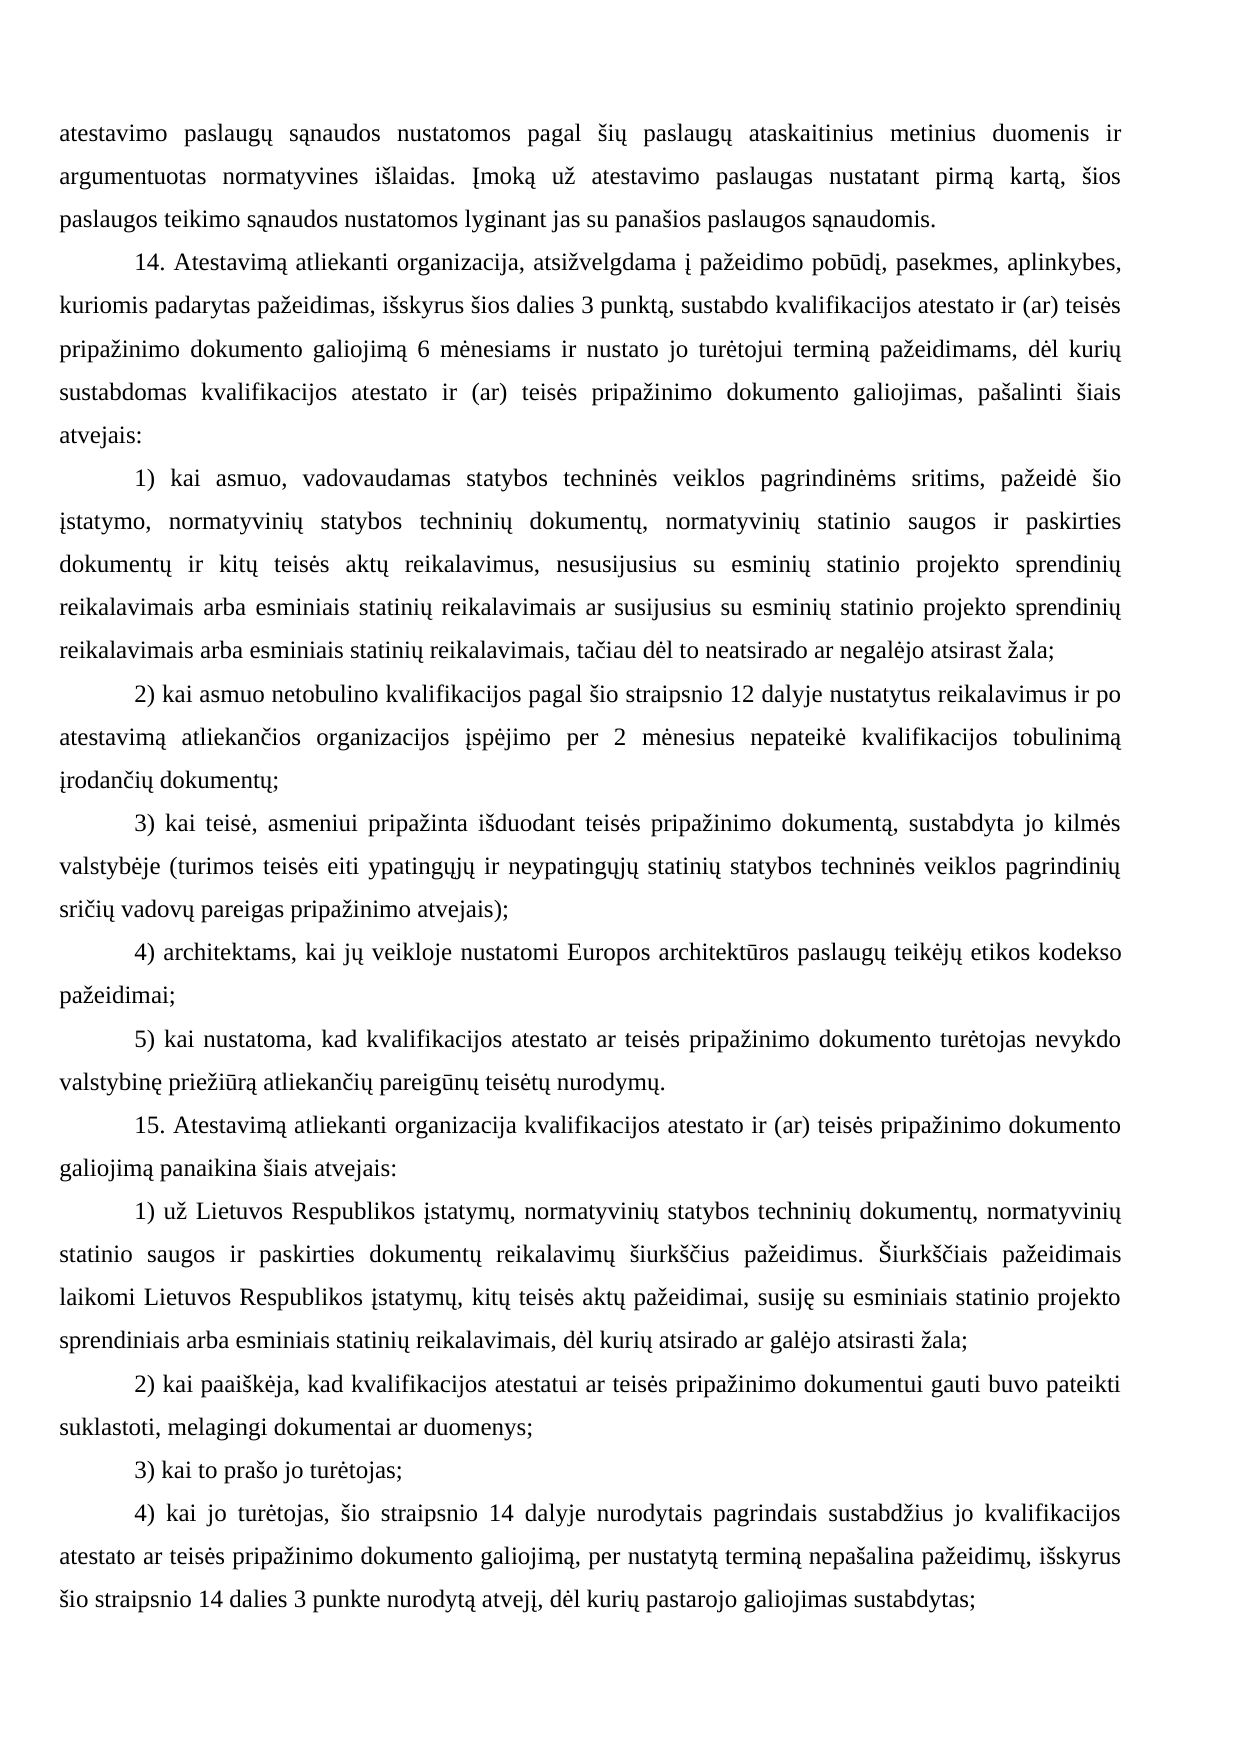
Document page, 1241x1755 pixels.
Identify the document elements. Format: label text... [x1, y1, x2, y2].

text 5) kai nustatoma, kad kvalifikacijos atestato ar teisės pripažinimo dokumento turėtojas nevykdo valstybinę priežiūrą atliekančių pareigūnų teisėtų nurodymų. [59, 1024, 1122, 1096]
text 15. Atestavimą atliekanti organizacija kvalifikacijos atestato ir (ar) teisės pripažinimo dokumento galiojimą panaikina šiais atvejais: [59, 1110, 1122, 1182]
text 14. Atestavimą atliekanti organizacija, atsižvelgdama į pažeidimo pobūdį, pasekmes, aplinkybes, kuriomis padarytas pažeidimas, išskyrus šios dalies 3 punktą, sustabdo kvalifikacijos atestato ir (ar) teisės pripažinimo dokumento galiojimą 6 mėnesiams ir nustato jo turėtojui terminą pažeidimams, dėl kurių sustabdomas kvalifikacijos atestato ir (ar) teisės pripažinimo dokumento galiojimas, pašalinti šiais atvejais: [59, 247, 1122, 449]
text 4) kai jo turėtojas, šio straipsnio 14 dalyje nurodytais pagrindais sustabdžius jo kvalifikacijos atestato ar teisės pripažinimo dokumento galiojimą, per nustatytą terminą nepašalina pažeidimų, išskyrus šio straipsnio 14 dalies 3 punkte nurodytą atvejį, dėl kurių pastarojo galiojimas sustabdytas; [59, 1498, 1122, 1613]
text 3) kai to prašo jo turėtojas; [59, 1455, 1122, 1484]
text 2) kai asmuo netobulino kvalifikacijos pagal šio straipsnio 12 dalyje nustatytus reikalavimus ir po atestavimą atliekančios organizacijos įspėjimo per 2 mėnesius nepateikė kvalifikacijos tobulinimą įrodančių dokumentų; [59, 679, 1122, 794]
text atestavimo paslaugų sąnaudos nustatomos pagal šių paslaugų ataskaitinius metinius duomenis ir argumentuotas normatyvines išlaidas. Įmoką už atestavimo paslaugas nustatant pirmą kartą, šios paslaugos teikimo sąnaudos nustatomos lyginant jas su panašios paslaugos sąnaudomis. [59, 118, 1122, 233]
text 4) architektams, kai jų veikloje nustatomi Europos architektūros paslaugų teikėjų etikos kodekso pažeidimai; [59, 937, 1122, 1009]
text 1) kai asmuo, vadovaudamas statybos techninės veiklos pagrindinėms sritims, pažeidė šio įstatymo, normatyvinių statybos techninių dokumentų, normatyvinių statinio saugos ir paskirties dokumentų ir kitų teisės aktų reikalavimus, nesusijusius su esminių statinio projekto sprendinių reikalavimais arba esminiais statinių reikalavimais ar susijusius su esminių statinio projekto sprendinių reikalavimais arba esminiais statinių reikalavimais, tačiau dėl to neatsirado ar negalėjo atsirast žala; [59, 463, 1122, 664]
text 2) kai paaiškėja, kad kvalifikacijos atestatui ar teisės pripažinimo dokumentui gauti buvo pateikti suklastoti, melagingi dokumentai ar duomenys; [59, 1369, 1122, 1441]
text 3) kai teisė, asmeniui pripažinta išduodant teisės pripažinimo dokumentą, sustabdyta jo kilmės valstybėje (turimos teisės eiti ypatingųjų ir neypatingųjų statinių statybos techninės veiklos pagrindinių sričių vadovų pareigas pripažinimo atvejais); [59, 808, 1122, 923]
text 1) už Lietuvos Respublikos įstatymų, normatyvinių statybos techninių dokumentų, normatyvinių statinio saugos ir paskirties dokumentų reikalavimų šiurkščius pažeidimus. Šiurkščiais pažeidimais laikomi Lietuvos Respublikos įstatymų, kitų teisės aktų pažeidimai, susiję su esminiais statinio projekto sprendiniais arba esminiais statinių reikalavimais, dėl kurių atsirado ar galėjo atsirasti žala; [59, 1196, 1122, 1354]
